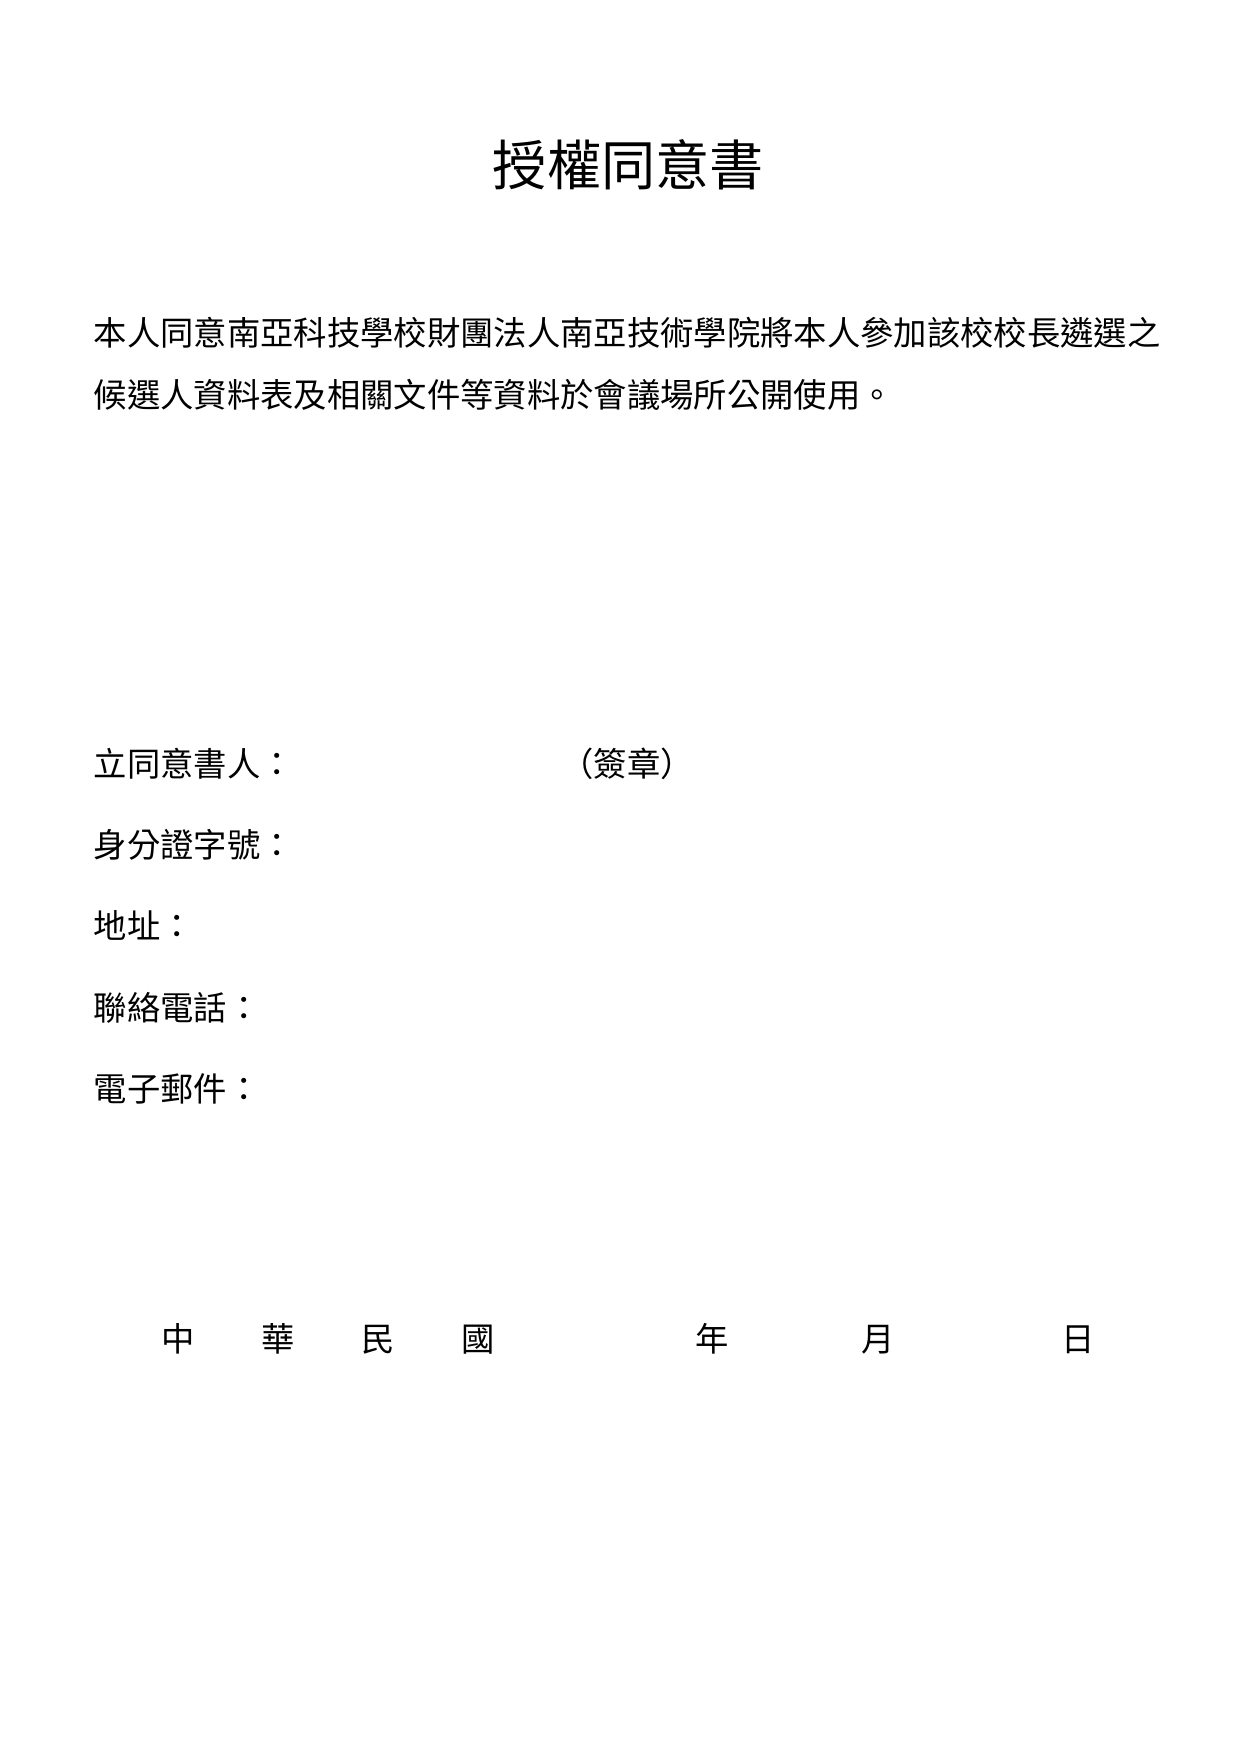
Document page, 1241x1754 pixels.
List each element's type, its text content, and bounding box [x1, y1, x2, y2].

text 本人同意南亞科技學校財團法人南亞技術學院將本人參加該校校長遴選之候選人資料表及相關文件等資料於會議場所公開使用。 [94, 289, 1162, 414]
text 聯絡電話： [94, 964, 1162, 1026]
text 立同意書人： （簽章） [94, 720, 1162, 782]
text 地址： [94, 882, 1162, 945]
text 中 華 民 國 年 月 日 [94, 1295, 1162, 1357]
text 授權同意書 [94, 89, 1162, 214]
text 電子郵件： [94, 1045, 1162, 1107]
text 身分證字號： [94, 801, 1162, 864]
